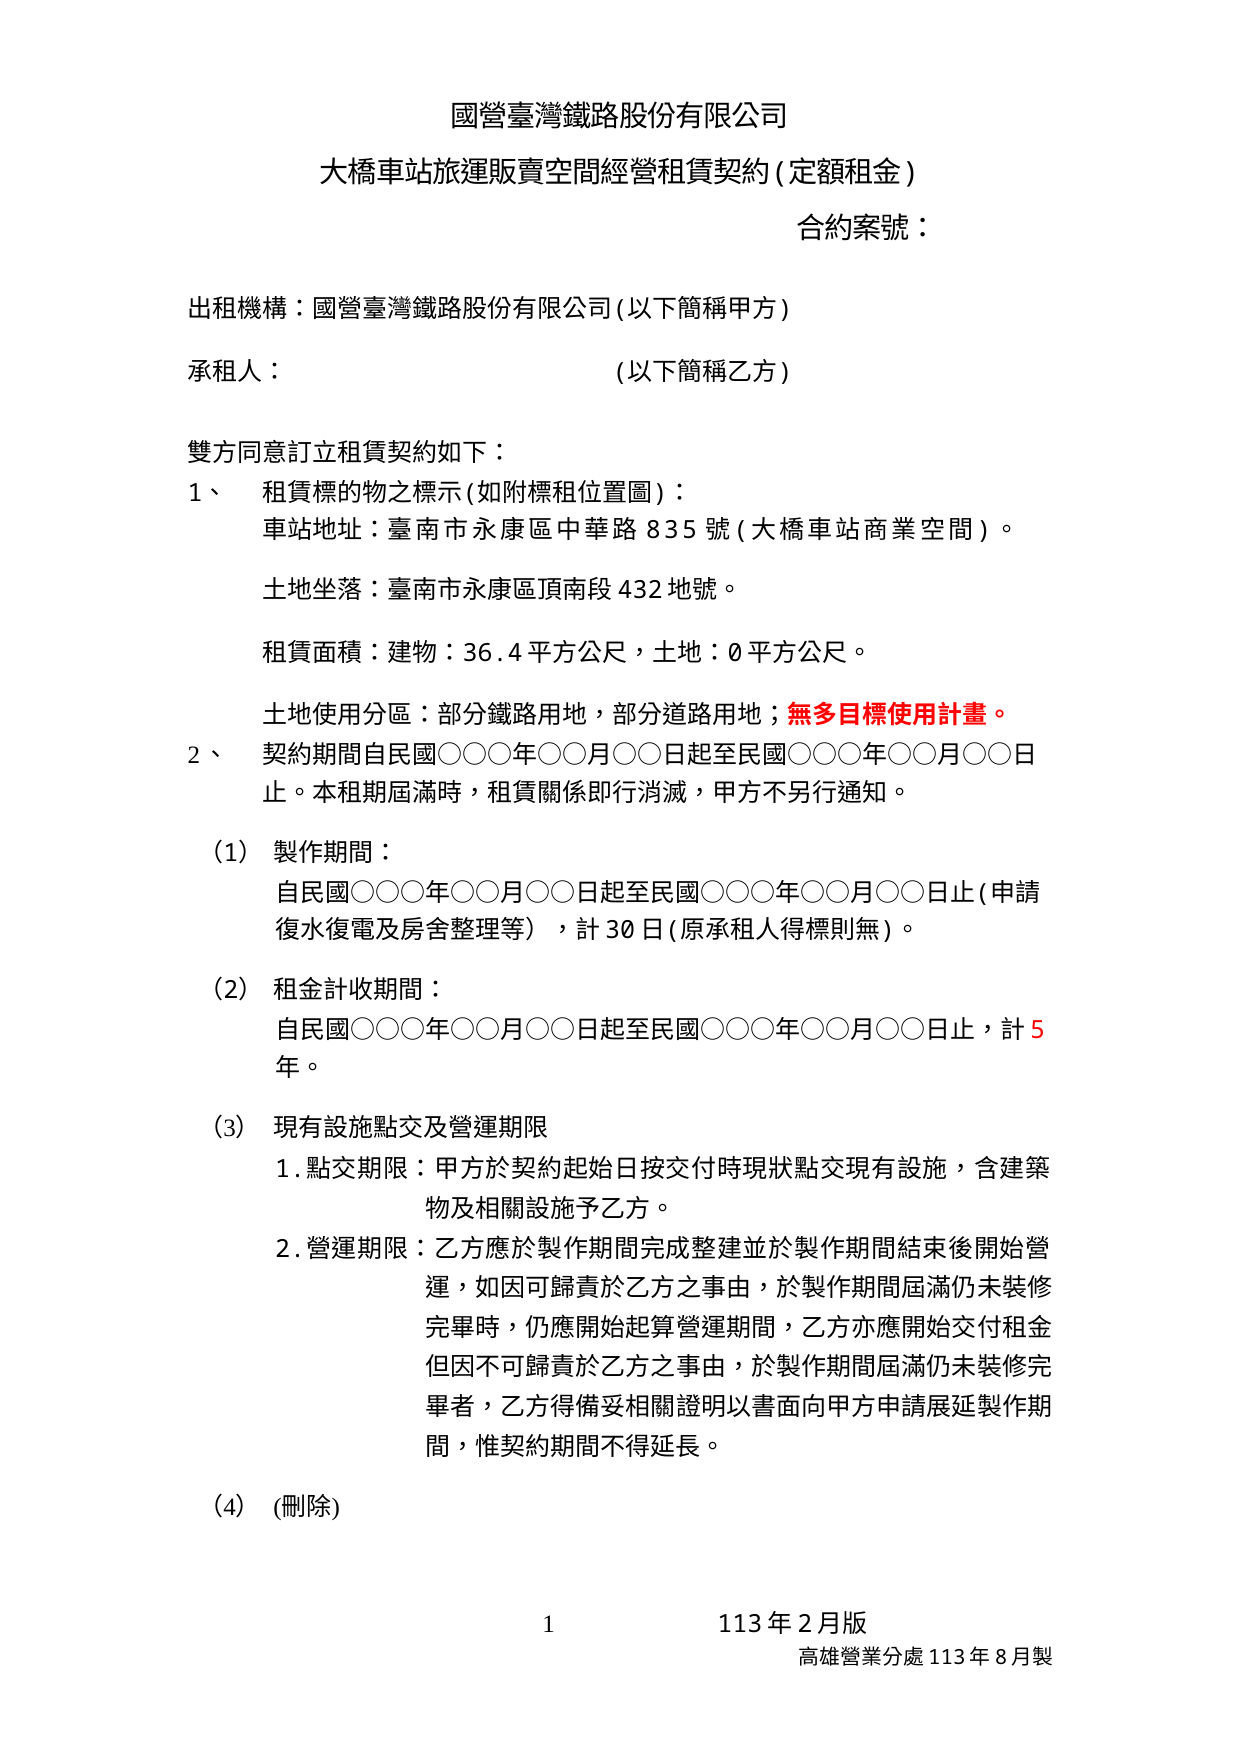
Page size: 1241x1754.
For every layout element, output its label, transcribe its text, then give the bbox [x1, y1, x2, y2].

list 契約期間自民國○○○年○○月○○日起至民國○○○年○○月○○日止。本租期屆滿時，租賃關係即行消滅，甲方不另行通知。 [187, 734, 1053, 809]
text 2.營運期限：乙方應於製作期間完成整建並於製作期間結束後開始營運，如因可歸責於乙方之事由，於製作期間屆滿仍未裝修完畢時，仍應開始起算營運期間，乙方亦應開始交付租金。但因不可歸責於乙方之事由，於製作期間屆滿仍未裝修完畢者，乙方得備妥相關證明以書面向甲方申請展延製作期間，惟契約期間不得延長。 [275, 1225, 1053, 1463]
text 1.點交期限：甲方於契約起始日按交付時現狀點交現有設施，含建築物及相關設施予乙方。 [275, 1146, 1053, 1225]
text 合約案號： [187, 209, 1053, 246]
text 土地坐落：臺南市永康區頂南段432地號。 [262, 546, 1053, 609]
text 車站地址：臺南市永康區中華路835號(大橋車站商業空間)。 [262, 509, 1053, 546]
list 現有設施點交及營運期限 [198, 1084, 1053, 1146]
text 租賃面積：建物：36.4平方公尺，土地：0平方公尺。 [262, 609, 1053, 671]
list 租金計收期間： [198, 946, 1053, 1009]
text 出租機構：國營臺灣鐵路股份有限公司(以下簡稱甲方) [187, 265, 1053, 327]
list 製作期間： [198, 809, 1053, 871]
text 大橋車站旅運販賣空間經營租賃契約(定額租金) [187, 152, 1053, 190]
text 自民國○○○年○○月○○日起至民國○○○年○○月○○日止，計5年。 [275, 1009, 1053, 1084]
text 承租人： (以下簡稱乙方) [187, 327, 1053, 390]
text 自民國○○○年○○月○○日起至民國○○○年○○月○○日止(申請復水復電及房舍整理等），計30日(原承租人得標則無)。 [275, 871, 1053, 946]
list 租賃標的物之標示(如附標租位置圖)： [187, 471, 1053, 509]
text 土地使用分區：部分鐵路用地，部分道路用地；無多目標使用計畫。 [262, 671, 1053, 734]
list (刪除) [198, 1463, 1053, 1525]
text 國營臺灣鐵路股份有限公司 [187, 96, 1053, 134]
text 雙方同意訂立租賃契約如下： [187, 409, 1053, 471]
